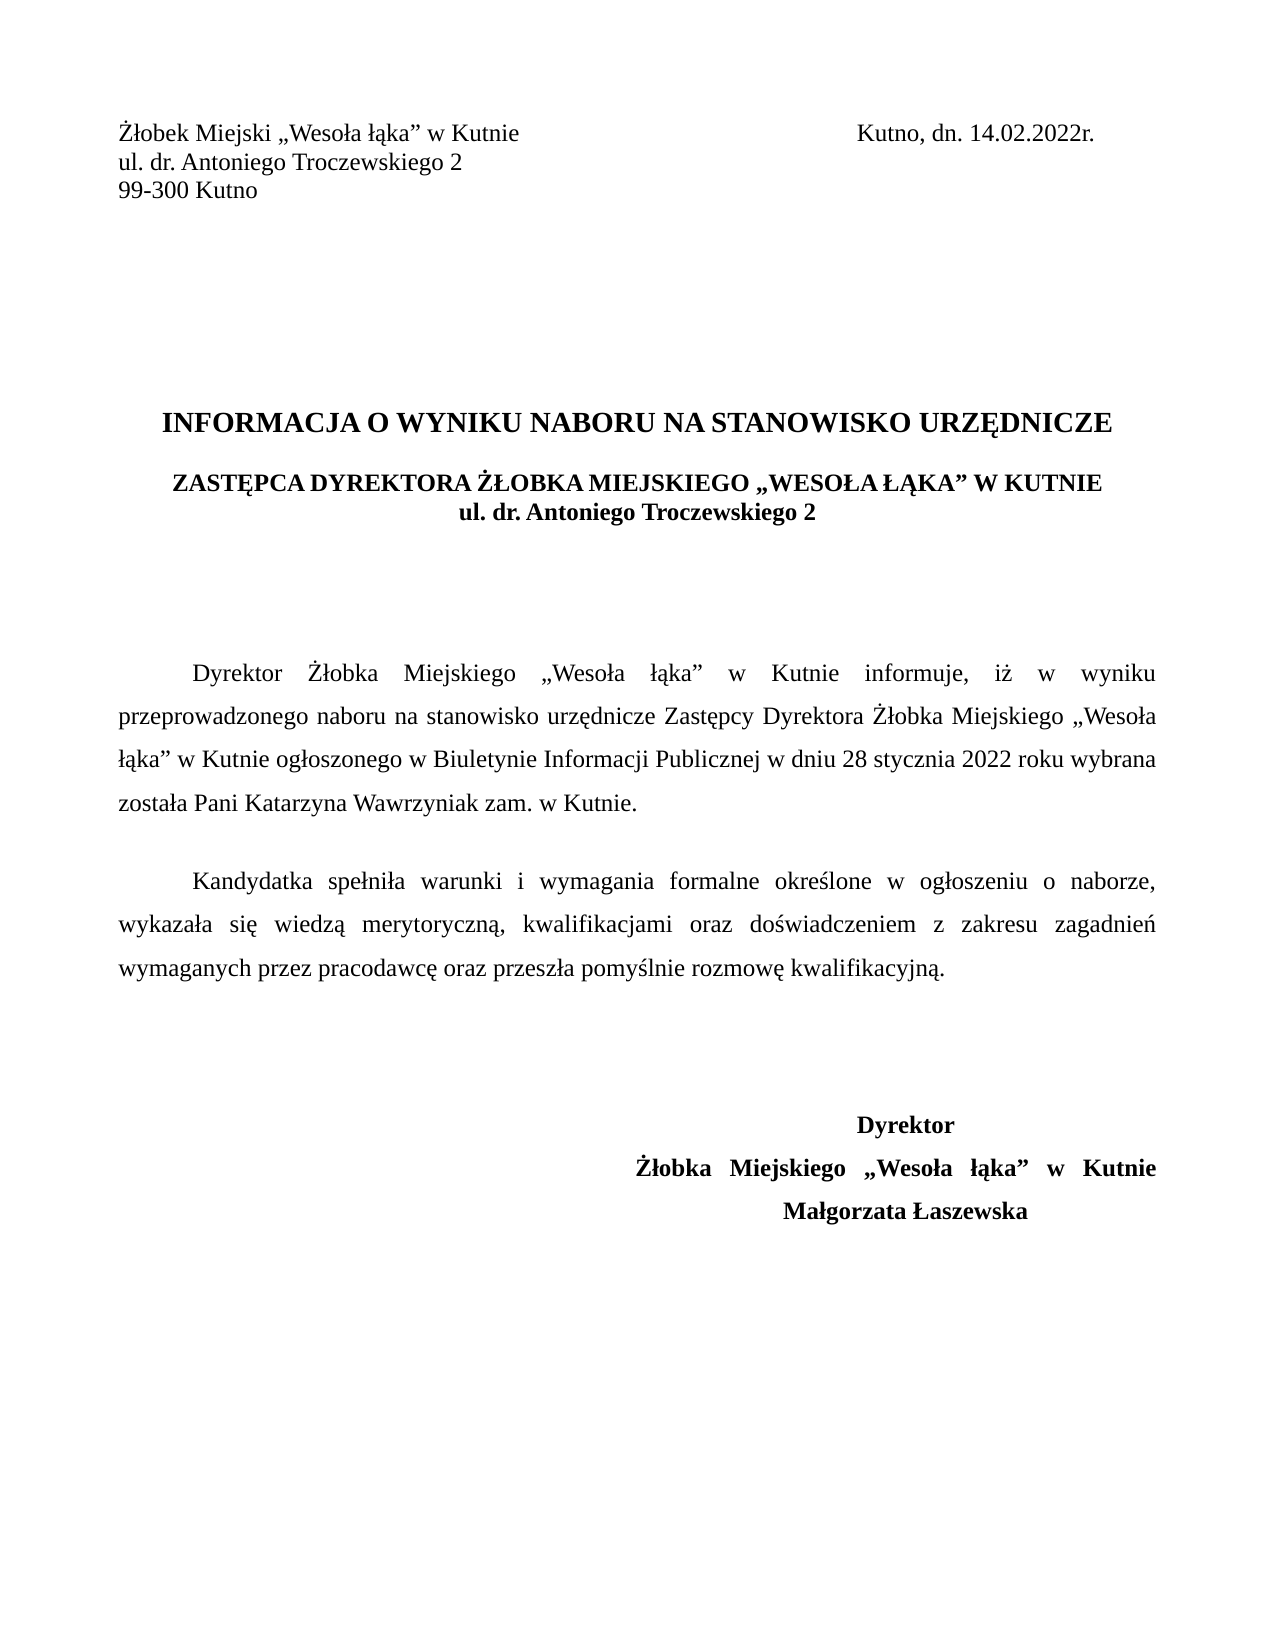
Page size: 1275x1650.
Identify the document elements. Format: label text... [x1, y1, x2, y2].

text Dyrektor Żłobka Miejskiego „Wesoła łąka” w Kutnie Małgorzata Łaszewska [118, 1110, 1157, 1225]
text Żłobek Miejski „Wesoła łąka” w Kutnie Kutno, dn. 14.02.2022r. ul. dr. Antoniego Troczewskiego 2 99-300 Kutno [118, 118, 1157, 204]
text INFORMACJA O WYNIKU NABORU NA STANOWISKO URZĘDNICZE [118, 406, 1157, 439]
text Kandydatka spełniła warunki i wymagania formalne określone w ogłoszeniu o naborze, wykazała się wiedzą merytoryczną, kwalifikacjami oraz doświadczeniem z zakresu zagadnień wymaganych przez pracodawcę oraz przeszła pomyślnie rozmowę kwalifikacyjną. [118, 866, 1157, 981]
text ZASTĘPCA DYREKTORA ŻŁOBKA MIEJSKIEGO „WESOŁA ŁĄKA” W KUTNIE ul. dr. Antoniego Troczewskiego 2 [118, 439, 1157, 525]
text Dyrektor Żłobka Miejskiego „Wesoła łąka” w Kutnie informuje, iż w wyniku przeprowadzonego naboru na stanowisko urzędnicze Zastępcy Dyrektora Żłobka Miejskiego „Wesoła łąka” w Kutnie ogłoszonego w Biuletynie Informacji Publicznej w dniu 28 stycznia 2022 roku wybrana została Pani Katarzyna Wawrzyniak zam. w Kutnie. [118, 658, 1157, 816]
